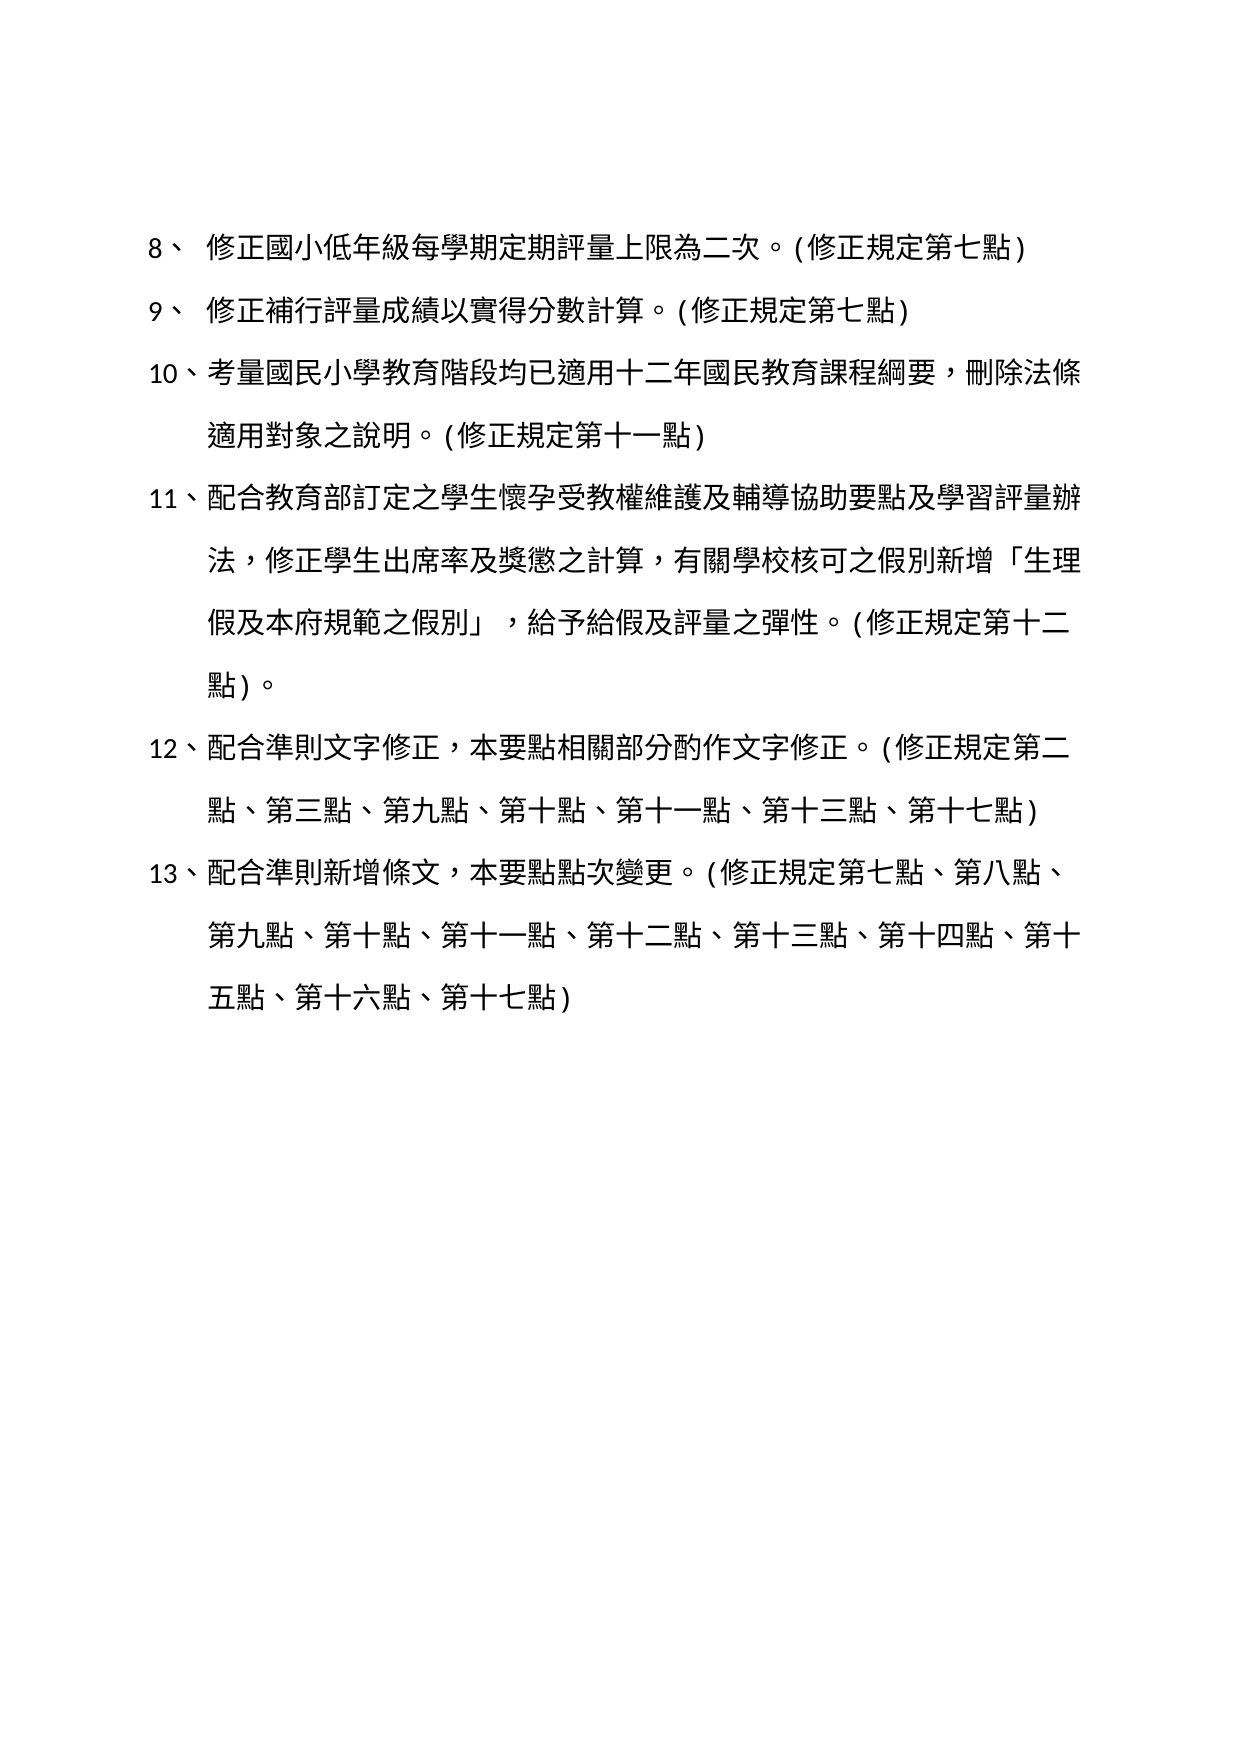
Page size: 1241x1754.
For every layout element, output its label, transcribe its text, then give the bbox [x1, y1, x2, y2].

list 配合準則文字修正，本要點相關部分酌作文字修正。(修正規定第二點、第三點、第九點、第十點、第十一點、第十三點、第十七點) [148, 704, 1092, 829]
list 配合教育部訂定之學生懷孕受教權維護及輔導協助要點及學習評量辦法，修正學生出席率及獎懲之計算，有關學校核可之假別新增「生理假及本府規範之假別」，給予給假及評量之彈性。(修正規定第十二點)。 [148, 454, 1092, 704]
list 考量國民小學教育階段均已適用十二年國民教育課程綱要，刪除法條適用對象之說明。(修正規定第十一點) [148, 329, 1092, 454]
list 修正國小低年級每學期定期評量上限為二次。(修正規定第七點) [148, 204, 1092, 267]
list 配合準則新增條文，本要點點次變更。(修正規定第七點、第八點、第九點、第十點、第十一點、第十二點、第十三點、第十四點、第十五點、第十六點、第十七點) [148, 829, 1092, 1017]
list 修正補行評量成績以實得分數計算。(修正規定第七點) [148, 267, 1092, 329]
